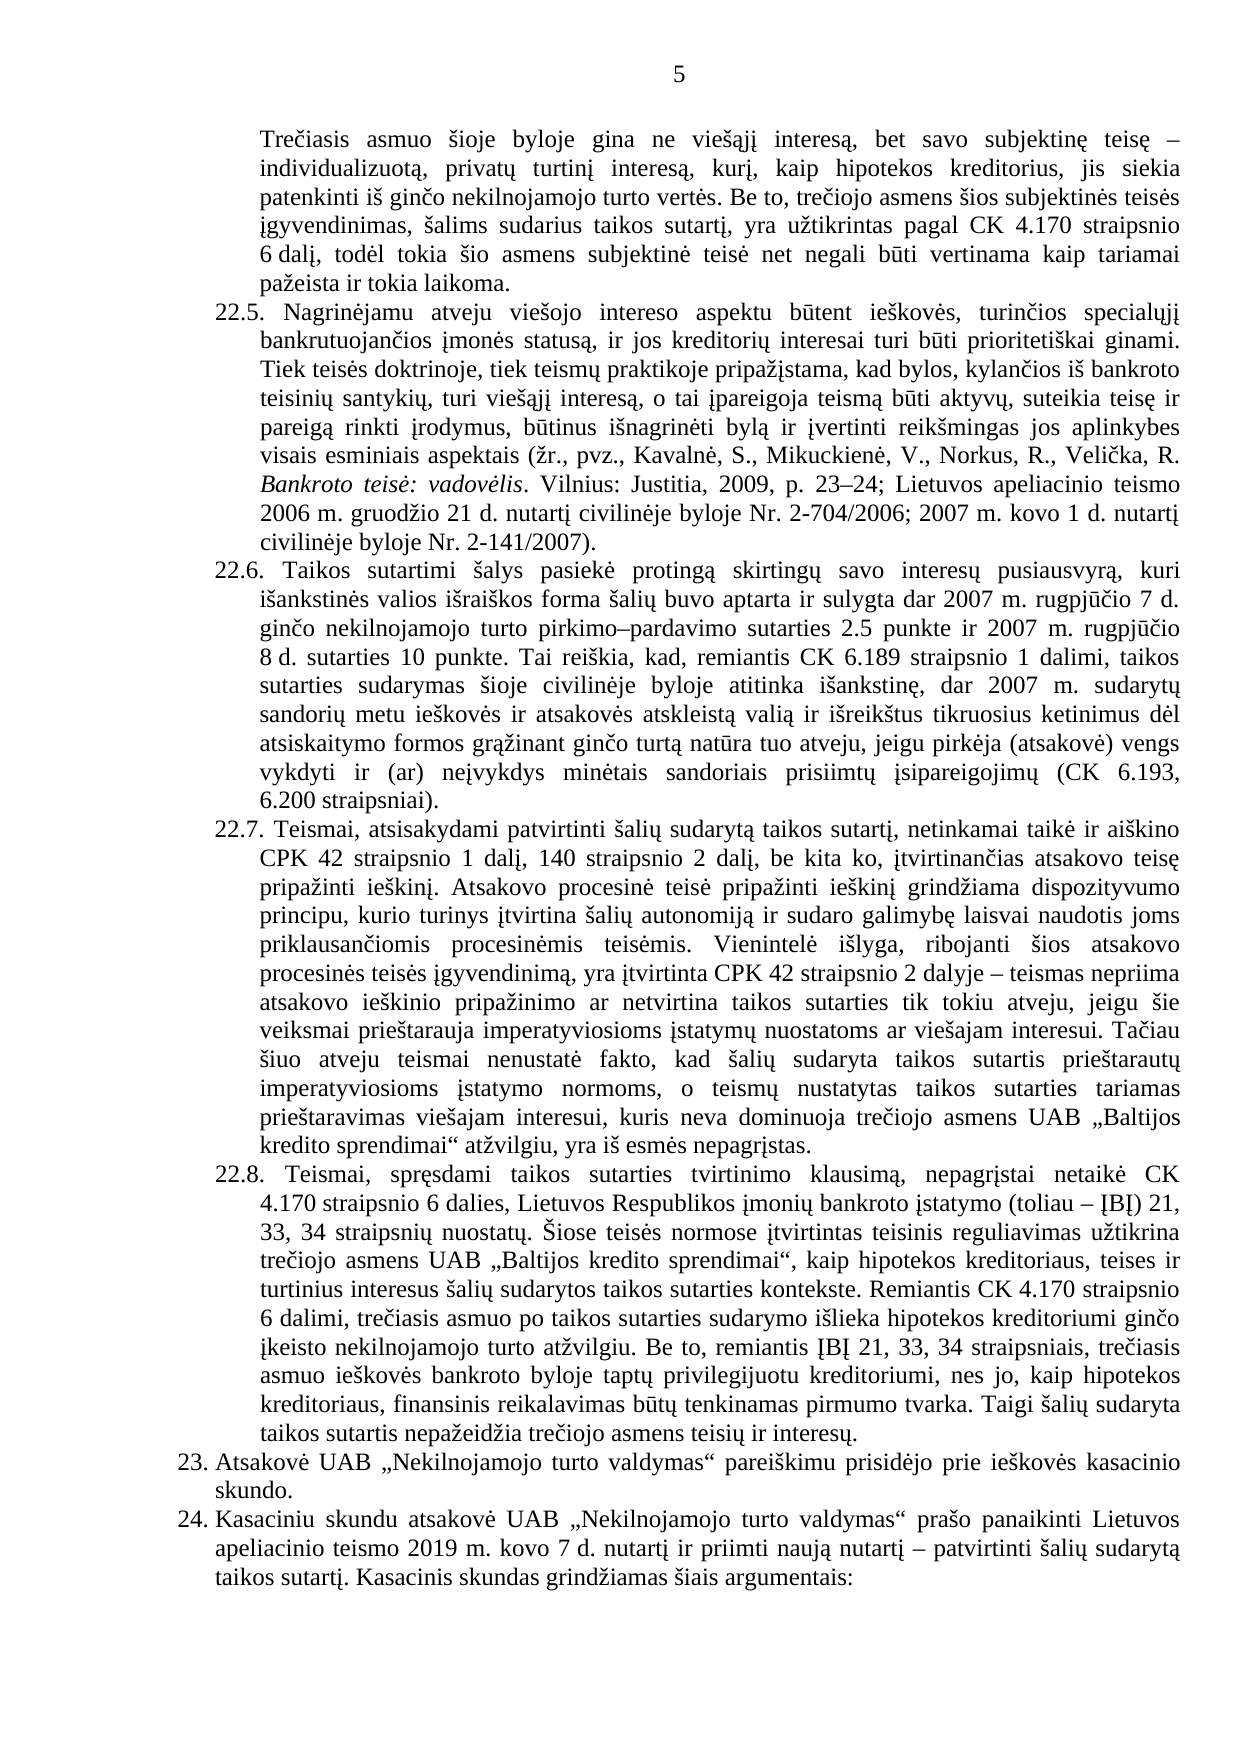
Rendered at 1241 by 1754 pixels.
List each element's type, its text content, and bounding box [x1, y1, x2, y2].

text 22.7. Teismai, atsisakydami patvirtinti šalių sudarytą taikos sutartį, netinkamai taikė ir aiškino CPK 42 straipsnio 1 dalį, 140 straipsnio 2 dalį, be kita ko, įtvirtinančias atsakovo teisę pripažinti ieškinį. Atsakovo procesinė teisė pripažinti ieškinį grindžiama dispozityvumo principu, kurio turinys įtvirtina šalių autonomiją ir sudaro galimybę laisvai naudotis joms priklausančiomis procesinėmis teisėmis. Vienintelė išlyga, ribojanti šios atsakovo procesinės teisės įgyvendinimą, yra įtvirtinta CPK 42 straipsnio 2 dalyje – teismas nepriima atsakovo ieškinio pripažinimo ar netvirtina taikos sutarties tik tokiu atveju, jeigu šie veiksmai prieštarauja imperatyviosioms įstatymų nuostatoms ar viešajam interesui. Tačiau šiuo atveju teismai nenustatė fakto, kad šalių sudaryta taikos sutartis prieštarautų imperatyviosioms įstatymo normoms, o teismų nustatytas taikos sutarties tariamas prieštaravimas viešajam interesui, kuris neva dominuoja trečiojo asmens UAB „Baltijos kredito sprendimai“ atžvilgiu, yra iš esmės nepagrįstas. [214, 814, 1181, 1159]
text 22.5. Nagrinėjamu atveju viešojo intereso aspektu būtent ieškovės, turinčios specialųjį bankrutuojančios įmonės statusą, ir jos kreditorių interesai turi būti prioritetiškai ginami. Tiek teisės doktrinoje, tiek teismų praktikoje pripažįstama, kad bylos, kylančios iš bankroto teisinių santykių, turi viešąjį interesą, o tai įpareigoja teismą būti aktyvų, suteikia teisę ir pareigą rinkti įrodymus, būtinus išnagrinėti bylą ir įvertinti reikšmingas jos aplinkybes visais esminiais aspektais (žr., pvz., Kavalnė, S., Mikuckienė, V., Norkus, R., Velička, R. Bankroto teisė: vadovėlis. Vilnius: Justitia, 2009, p. 23–24; Lietuvos apeliacinio teismo 2006 m. gruodžio 21 d. nutartį civilinėje byloje Nr. 2-704/2006; 2007 m. kovo 1 d. nutartį civilinėje byloje Nr. 2-141/2007). [215, 297, 1181, 555]
text 22.8. Teismai, spręsdami taikos sutarties tvirtinimo klausimą, nepagrįstai netaikė CK 4.170 straipsnio 6 dalies, Lietuvos Respublikos įmonių bankroto įstatymo (toliau – ĮBĮ) 21, 33, 34 straipsnių nuostatų. Šiose teisės normose įtvirtintas teisinis reguliavimas užtikrina trečiojo asmens UAB „Baltijos kredito sprendimai“, kaip hipotekos kreditoriaus, teises ir turtinius interesus šalių sudarytos taikos sutarties kontekste. Remiantis CK 4.170 straipsnio 6 dalimi, trečiasis asmuo po taikos sutarties sudarymo išlieka hipotekos kreditoriumi ginčo įkeisto nekilnojamojo turto atžvilgiu. Be to, remiantis ĮBĮ 21, 33, 34 straipsniais, trečiasis asmuo ieškovės bankroto byloje taptų privilegijuotu kreditoriumi, nes jo, kaip hipotekos kreditoriaus, finansinis reikalavimas būtų tenkinamas pirmumo tvarka. Taigi šalių sudaryta taikos sutartis nepažeidžia trečiojo asmens teisių ir interesų. [215, 1159, 1181, 1447]
text 23. Atsakovė UAB „Nekilnojamojo turto valdymas“ pareiškimu prisidėjo prie ieškovės kasacinio skundo. [177, 1447, 1181, 1504]
text 22.6. Taikos sutartimi šalys pasiekė protingą skirtingų savo interesų pusiausvyrą, kuri išankstinės valios išraiškos forma šalių buvo aptarta ir sulygta dar 2007 m. rugpjūčio 7 d. ginčo nekilnojamojo turto pirkimo–pardavimo sutarties 2.5 punkte ir 2007 m. rugpjūčio 8 d. sutarties 10 punkte. Tai reiškia, kad, remiantis CK 6.189 straipsnio 1 dalimi, taikos sutarties sudarymas šioje civilinėje byloje atitinka išankstinę, dar 2007 m. sudarytų sandorių metu ieškovės ir atsakovės atskleistą valią ir išreikštus tikruosius ketinimus dėl atsiskaitymo formos grąžinant ginčo turtą natūra tuo atveju, jeigu pirkėja (atsakovė) vengs vykdyti ir (ar) neįvykdys minėtais sandoriais prisiimtų įsipareigojimų (CK 6.193, 6.200 straipsniai). [214, 555, 1181, 814]
text Trečiasis asmuo šioje byloje gina ne viešąjį interesą, bet savo subjektinę teisę – individualizuotą, privatų turtinį interesą, kurį, kaip hipotekos kreditorius, jis siekia patenkinti iš ginčo nekilnojamojo turto vertės. Be to, trečiojo asmens šios subjektinės teisės įgyvendinimas, šalims sudarius taikos sutartį, yra užtikrintas pagal CK 4.170 straipsnio 6 dalį, todėl tokia šio asmens subjektinė teisė net negali būti vertinama kaip tariamai pažeista ir tokia laikoma. [214, 124, 1181, 297]
text 24. Kasaciniu skundu atsakovė UAB „Nekilnojamojo turto valdymas“ prašo panaikinti Lietuvos apeliacinio teismo 2019 m. kovo 7 d. nutartį ir priimti naują nutartį – patvirtinti šalių sudarytą taikos sutartį. Kasacinis skundas grindžiamas šiais argumentais: [177, 1504, 1181, 1590]
